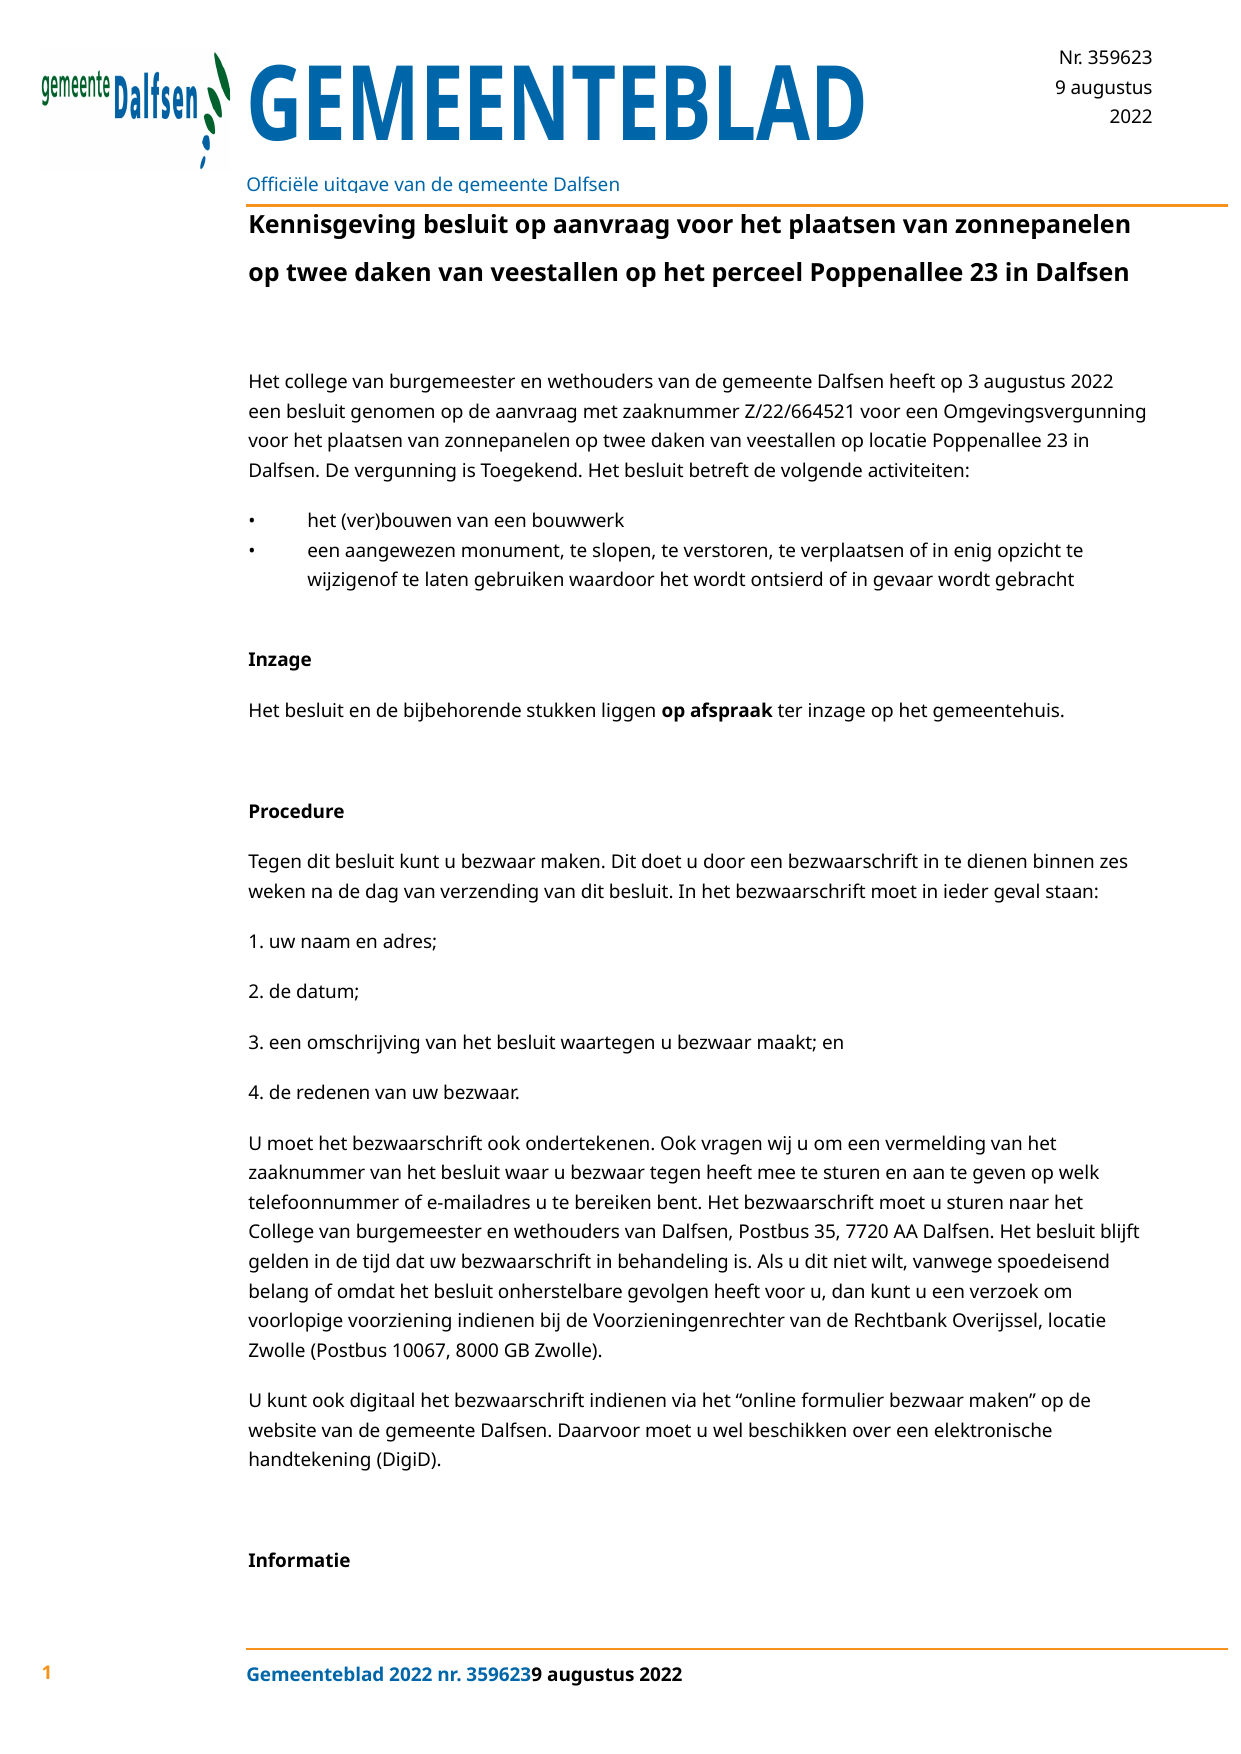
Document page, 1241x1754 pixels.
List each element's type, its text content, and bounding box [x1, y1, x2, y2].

text Tegen dit besluit kunt u bezwaar maken. Dit doet u door een bezwaarschrift in te dienen binnen zes weken na de dag van verzending van dit besluit. In het bezwaarschrift moet in ieder geval staan: [248, 848, 1152, 904]
text Inzage [248, 647, 1152, 672]
text Kennisgeving besluit op aanvraag voor het plaatsen van zonnepanelen op twee daken van veestallen op het perceel Poppenallee 23 in Dalfsen [248, 207, 1152, 288]
text Informatie [248, 1547, 1152, 1573]
text 2. de datum; [248, 979, 1152, 1004]
text U kunt ook digitaal het bezwaarschrift indienen via het “online formulier bezwaar maken” op de website van de gemeente Dalfsen. Daarvoor moet u wel beschikken over een elektronische handtekening (DigiD). [248, 1387, 1152, 1472]
list een aangewezen monument, te slopen, te verstoren, te verplaatsen of in enig opzicht te wijzigenof te laten gebruiken waardoor het wordt ontsierd of in gevaar wordt gebracht [248, 537, 1152, 592]
list het (ver)bouwen van een bouwwerk [248, 507, 1152, 533]
picture [41, 47, 231, 172]
text Het college van burgemeester en wethouders van de gemeente Dalfsen heeft op 3 augustus 2022 een besluit genomen op de aanvraag met zaaknummer Z/22/664521 voor een Omgevingsvergunning voor het plaatsen van zonnepanelen op twee daken van veestallen op locatie Poppenallee 23 in Dalfsen. De vergunning is Toegekend. Het besluit betreft de volgende activiteiten: [248, 368, 1152, 483]
text U moet het bezwaarschrift ook ondertekenen. Ook vragen wij u om een vermelding van het zaaknummer van het besluit waar u bezwaar tegen heeft mee te sturen en aan te geven op welk telefoonnummer of e-mailadres u te bereiken bent. Het bezwaarschrift moet u sturen naar het College van burgemeester en wethouders van Dalfsen, Postbus 35, 7720 AA Dalfsen. Het besluit blijft gelden in de tijd dat uw bezwaarschrift in behandeling is. Als u dit niet wilt, vanwege spoedeisend belang of omdat het besluit onherstelbare gevolgen heeft voor u, dan kunt u een verzoek om voorlopige voorziening indienen bij de Voorzieningenrechter van de Rechtbank Overijssel, locatie Zwolle (Postbus 10067, 8000 GB Zwolle). [248, 1130, 1152, 1363]
text 1. uw naam en adres; [248, 928, 1152, 954]
text Procedure [248, 798, 1152, 824]
text Het besluit en de bijbehorende stukken liggen op afspraak ter inzage op het gemeentehuis. [248, 697, 1152, 723]
text 4. de redenen van uw bezwaar. [248, 1079, 1152, 1105]
text 3. een omschrijving van het besluit waartegen u bezwaar maakt; en [248, 1029, 1152, 1055]
